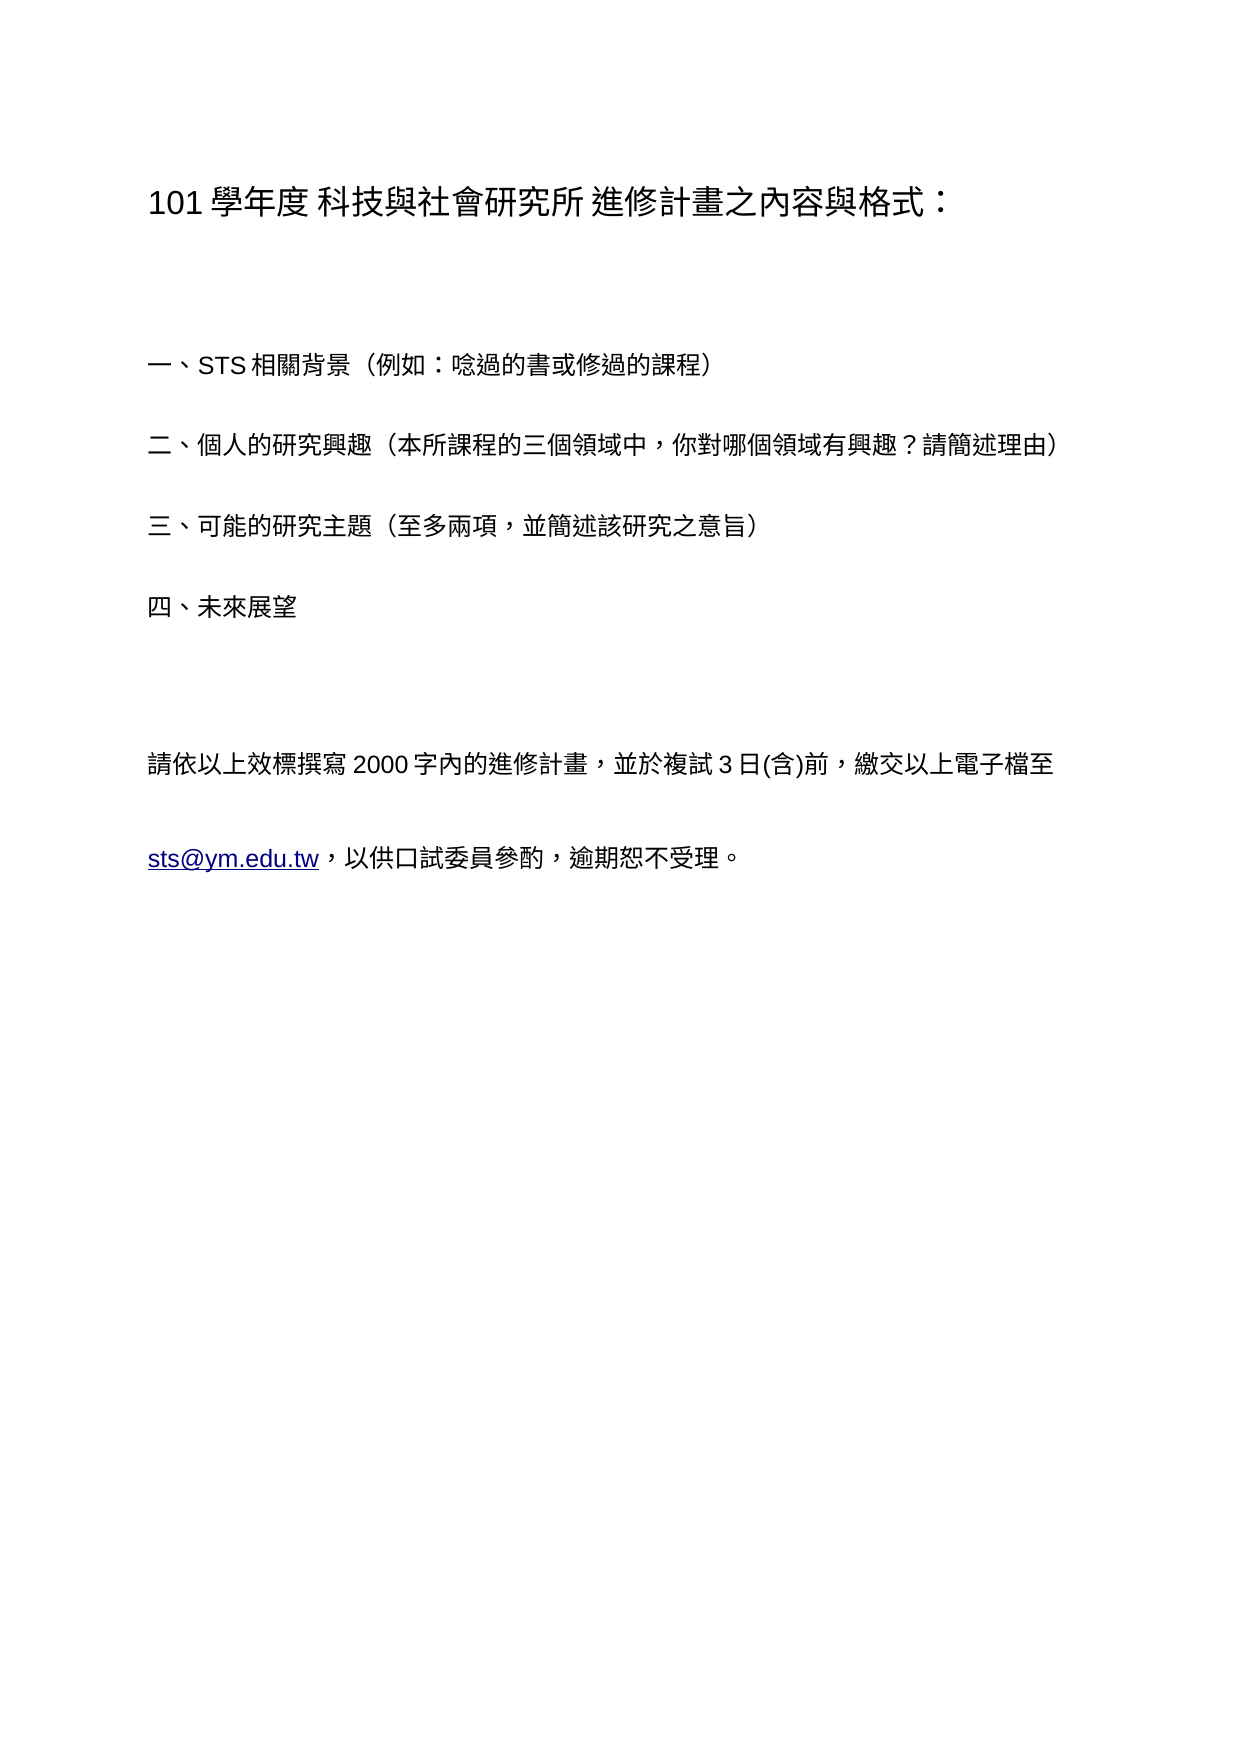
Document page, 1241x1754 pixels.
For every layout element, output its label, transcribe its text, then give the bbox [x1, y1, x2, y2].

text 101學年度 科技與社會研究所 進修計畫之內容與格式： [148, 158, 1092, 221]
text 一、STS相關背景（例如：唸過的書或修過的課程） [148, 322, 1092, 384]
text 四、未來展望 [148, 563, 1092, 626]
text 三、可能的研究主題（至多兩項，並簡述該研究之意旨） [148, 483, 1092, 545]
text 請依以上效標撰寫2000字內的進修計畫，並於複試3日(含)前，繳交以上電子檔至sts@ym.edu.tw，以供口試委員參酌，逾期恕不受理。 [148, 721, 1092, 877]
text 二、個人的研究興趣（本所課程的三個領域中，你對哪個領域有興趣？請簡述理由） [148, 402, 1092, 465]
